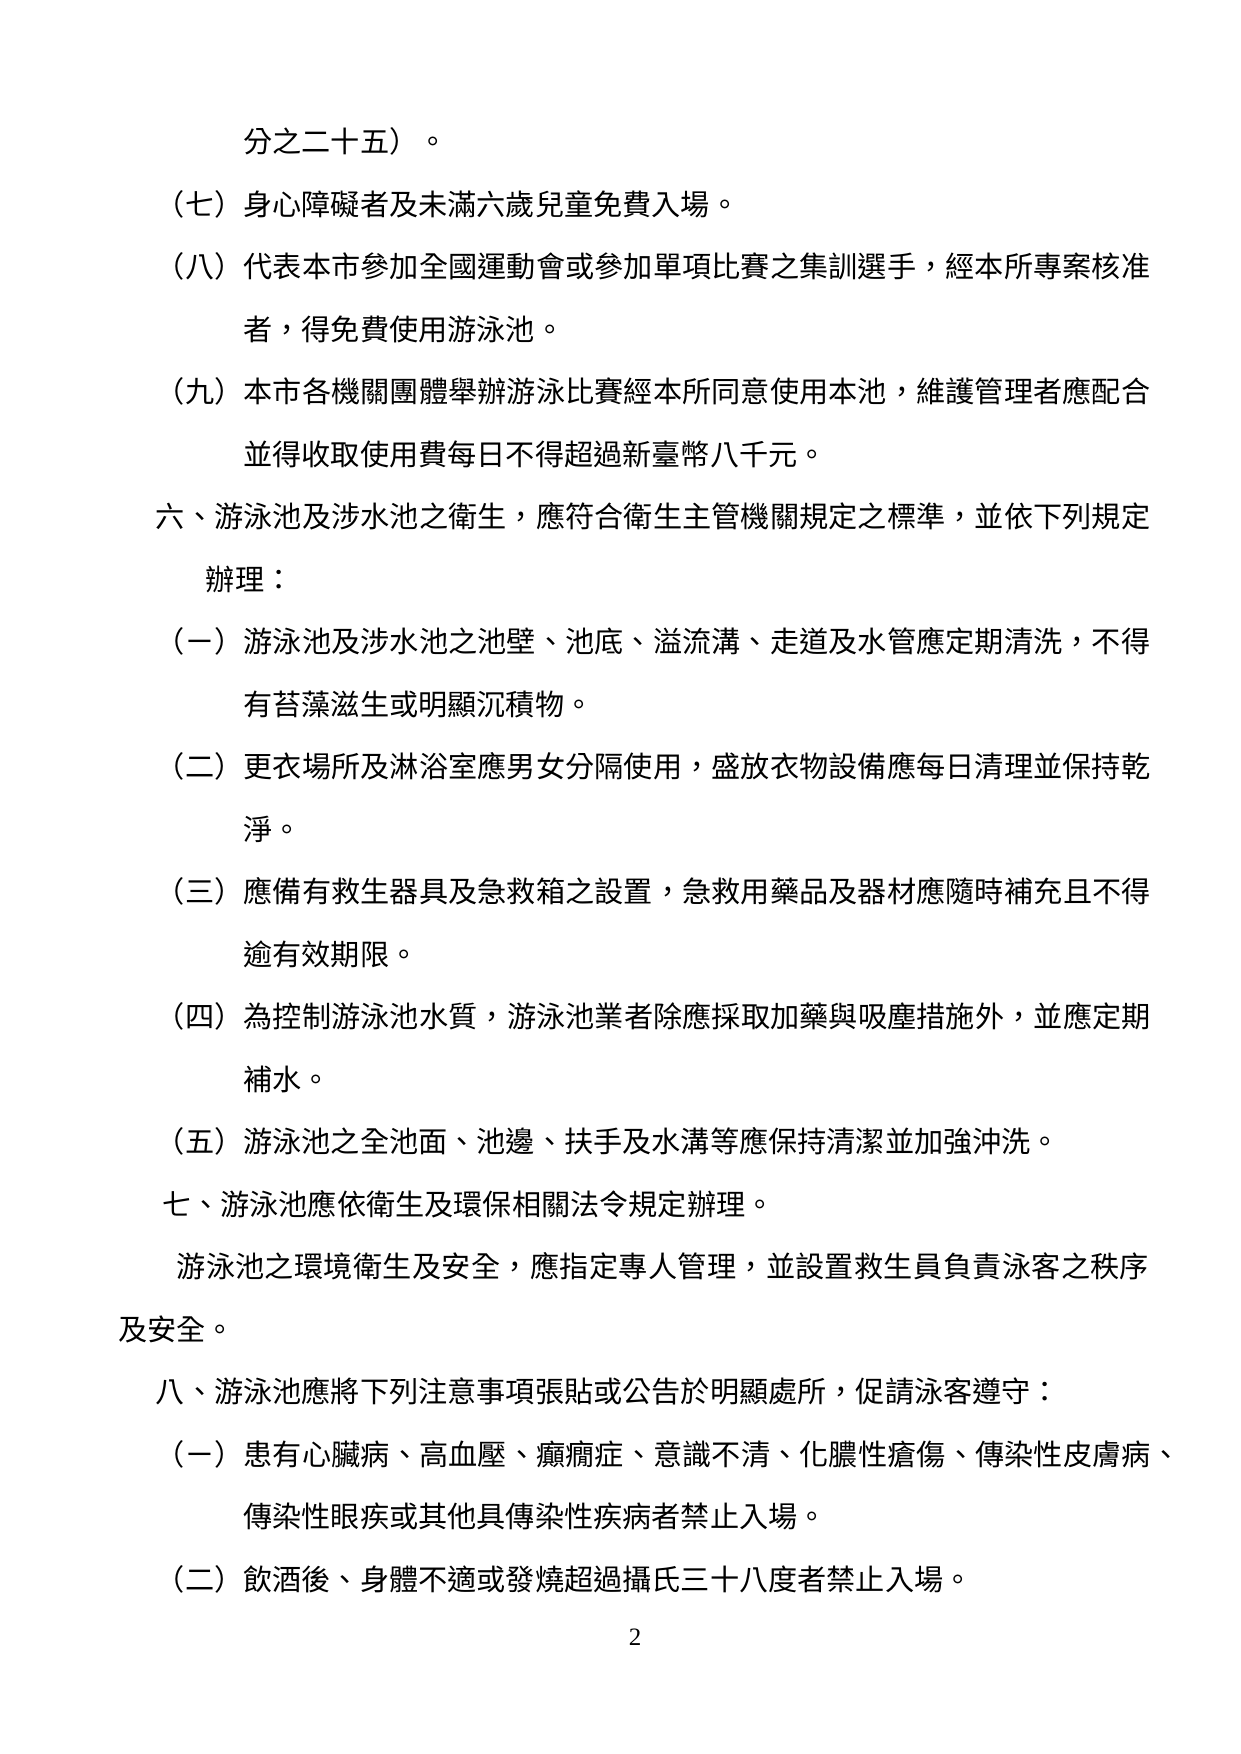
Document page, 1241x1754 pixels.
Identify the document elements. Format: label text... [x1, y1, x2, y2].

text 分之二十五）。 [156, 98, 1152, 161]
text 七、游泳池應依衛生及環保相關法令規定辦理。 [118, 1161, 1152, 1223]
text （九）本市各機關團體舉辦游泳比賽經本所同意使用本池，維護管理者應配合並得收取使用費每日不得超過新臺幣八千元。 [156, 348, 1152, 473]
text （七）身心障礙者及未滿六歲兒童免費入場。 [156, 161, 1152, 223]
text 游泳池之環境衛生及安全，應指定專人管理，並設置救生員負責泳客之秩序及安全。 [118, 1223, 1152, 1348]
text （二）飲酒後、身體不適或發燒超過攝氏三十八度者禁止入場。 [156, 1536, 1152, 1598]
text （二）更衣場所及淋浴室應男女分隔使用，盛放衣物設備應每日清理並保持乾淨。 [156, 723, 1152, 848]
text （三）應備有救生器具及急救箱之設置，急救用藥品及器材應隨時補充且不得逾有效期限。 [156, 848, 1152, 973]
text 六、游泳池及涉水池之衛生，應符合衛生主管機關規定之標準，並依下列規定辦理： [156, 473, 1152, 598]
text （八）代表本市參加全國運動會或參加單項比賽之集訓選手，經本所專案核准者，得免費使用游泳池。 [156, 223, 1152, 348]
text （五）游泳池之全池面、池邊、扶手及水溝等應保持清潔並加強沖洗。 [156, 1098, 1152, 1161]
text （ㄧ）患有心臟病、高血壓、癲癇症、意識不清、化膿性瘡傷、傳染性皮膚病、傳染性眼疾或其他具傳染性疾病者禁止入場。 [156, 1411, 1152, 1536]
text （四）為控制游泳池水質，游泳池業者除應採取加藥與吸塵措施外，並應定期補水。 [156, 973, 1152, 1098]
text （ㄧ）游泳池及涉水池之池壁、池底、溢流溝、走道及水管應定期清洗，不得有苔藻滋生或明顯沉積物。 [156, 598, 1152, 723]
text 八、游泳池應將下列注意事項張貼或公告於明顯處所，促請泳客遵守： [156, 1348, 1152, 1411]
